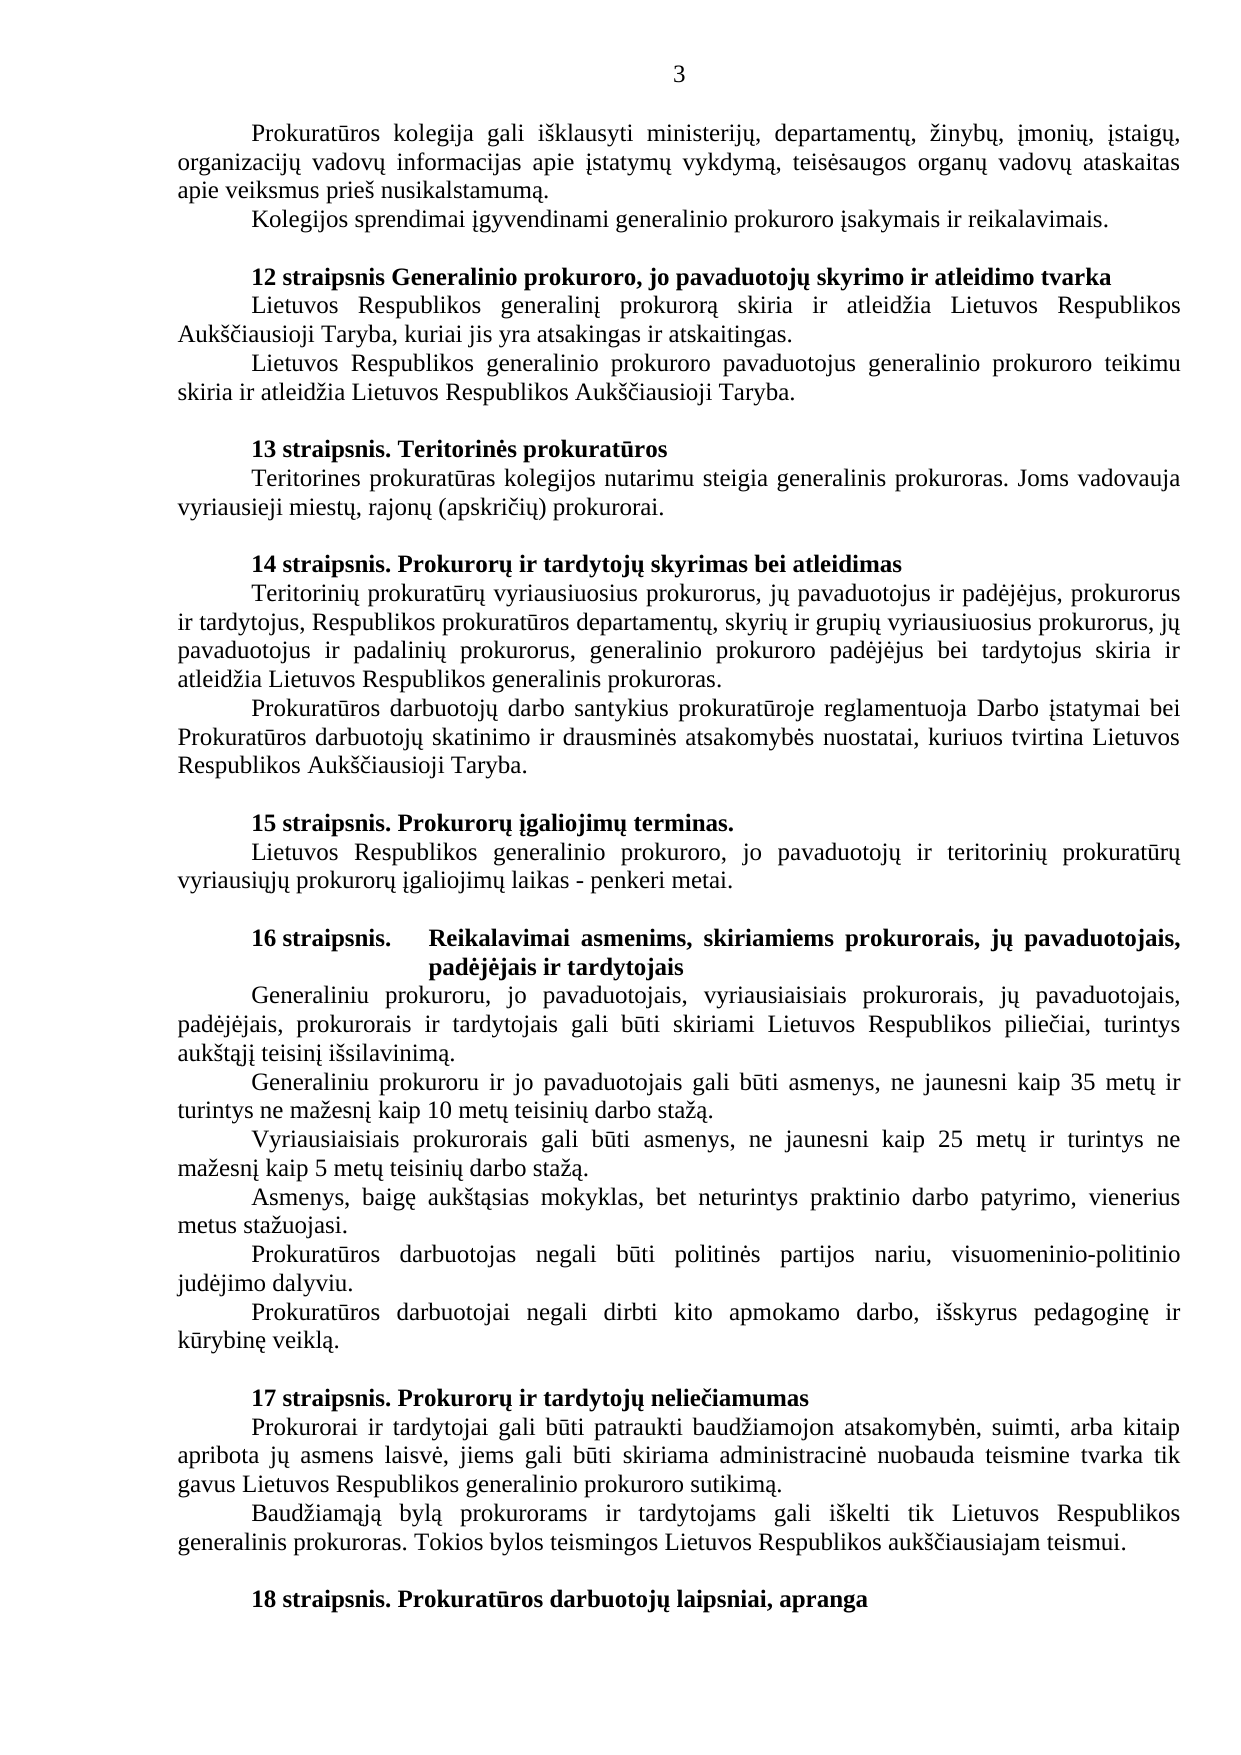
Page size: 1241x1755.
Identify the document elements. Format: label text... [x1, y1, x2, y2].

text 15 straipsnis. Prokurorų įgaliojimų terminas. [177, 808, 1181, 837]
text 17 straipsnis. Prokurorų ir tardytojų neliečiamumas [177, 1383, 1181, 1412]
text 14 straipsnis. Prokurorų ir tardytojų skyrimas bei atleidimas [177, 549, 1181, 578]
text 18 straipsnis. Prokuratūros darbuotojų laipsniai, apranga [177, 1584, 1181, 1613]
text Prokuratūros kolegija gali išklausyti ministerijų, departamentų, žinybų, įmonių, įstaigų, organizacijų vadovų informacijas apie įstatymų vykdymą, teisėsaugos organų vadovų ataskaitas apie veiksmus prieš nusikalstamumą. [177, 118, 1181, 204]
text Generaliniu prokuroru ir jo pavaduotojais gali būti asmenys, ne jaunesni kaip 35 metų ir turintys ne mažesnį kaip 10 metų teisinių darbo stažą. [177, 1067, 1181, 1124]
text 13 straipsnis. Teritorinės prokuratūros [177, 434, 1181, 463]
text Generaliniu prokuroru, jo pavaduotojais, vyriausiaisiais prokurorais, jų pavaduotojais, padėjėjais, prokurorais ir tardytojais gali būti skiriami Lietuvos Respublikos piliečiai, turintys aukštąjį teisinį išsilavinimą. [177, 981, 1181, 1067]
text Kolegijos sprendimai įgyvendinami generalinio prokuroro įsakymais ir reikalavimais. [177, 204, 1181, 233]
text Prokuratūros darbuotojų darbo santykius prokuratūroje reglamentuoja Darbo įstatymai bei Prokuratūros darbuotojų skatinimo ir drausminės atsakomybės nuostatai, kuriuos tvirtina Lietuvos Respublikos Aukščiausioji Taryba. [177, 693, 1181, 779]
text Lietuvos Respublikos generalinio prokuroro, jo pavaduotojų ir teritorinių prokuratūrų vyriausiųjų prokurorų įgaliojimų laikas - penkeri metai. [177, 837, 1181, 894]
text Asmenys, baigę aukštąsias mokyklas, bet neturintys praktinio darbo patyrimo, vienerius metus stažuojasi. [177, 1182, 1181, 1239]
text Lietuvos Respublikos generalinio prokuroro pavaduotojus generalinio prokuroro teikimu skiria ir atleidžia Lietuvos Respublikos Aukščiausioji Taryba. [177, 348, 1181, 406]
text Prokuratūros darbuotojai negali dirbti kito apmokamo darbo, išskyrus pedagoginę ir kūrybinę veiklą. [177, 1297, 1181, 1354]
text 16 straipsnis. Reikalavimai asmenims, skiriamiems prokurorais, jų pavaduotojais, padėjėjais ir tardytojais [251, 923, 1181, 981]
text Baudžiamąją bylą prokurorams ir tardytojams gali iškelti tik Lietuvos Respublikos generalinis prokuroras. Tokios bylos teismingos Lietuvos Respublikos aukščiausiajam teismui. [177, 1498, 1181, 1556]
text 12 straipsnis Generalinio prokuroro, jo pavaduotojų skyrimo ir atleidimo tvarka [177, 262, 1181, 291]
text Lietuvos Respublikos generalinį prokurorą skiria ir atleidžia Lietuvos Respublikos Aukščiausioji Taryba, kuriai jis yra atsakingas ir atskaitingas. [177, 291, 1181, 348]
text Teritorines prokuratūras kolegijos nutarimu steigia generalinis prokuroras. Joms vadovauja vyriausieji miestų, rajonų (apskričių) prokurorai. [177, 463, 1181, 521]
text Prokurorai ir tardytojai gali būti patraukti baudžiamojon atsakomybėn, suimti, arba kitaip apribota jų asmens laisvė, jiems gali būti skiriama administracinė nuobauda teismine tvarka tik gavus Lietuvos Respublikos generalinio prokuroro sutikimą. [177, 1412, 1181, 1498]
text Prokuratūros darbuotojas negali būti politinės partijos nariu, visuomeninio-politinio judėjimo dalyviu. [177, 1239, 1181, 1297]
text Teritorinių prokuratūrų vyriausiuosius prokurorus, jų pavaduotojus ir padėjėjus, prokurorus ir tardytojus, Respublikos prokuratūros departamentų, skyrių ir grupių vyriausiuosius prokurorus, jų pavaduotojus ir padalinių prokurorus, generalinio prokuroro padėjėjus bei tardytojus skiria ir atleidžia Lietuvos Respublikos generalinis prokuroras. [177, 578, 1181, 693]
text Vyriausiaisiais prokurorais gali būti asmenys, ne jaunesni kaip 25 metų ir turintys ne mažesnį kaip 5 metų teisinių darbo stažą. [177, 1124, 1181, 1182]
